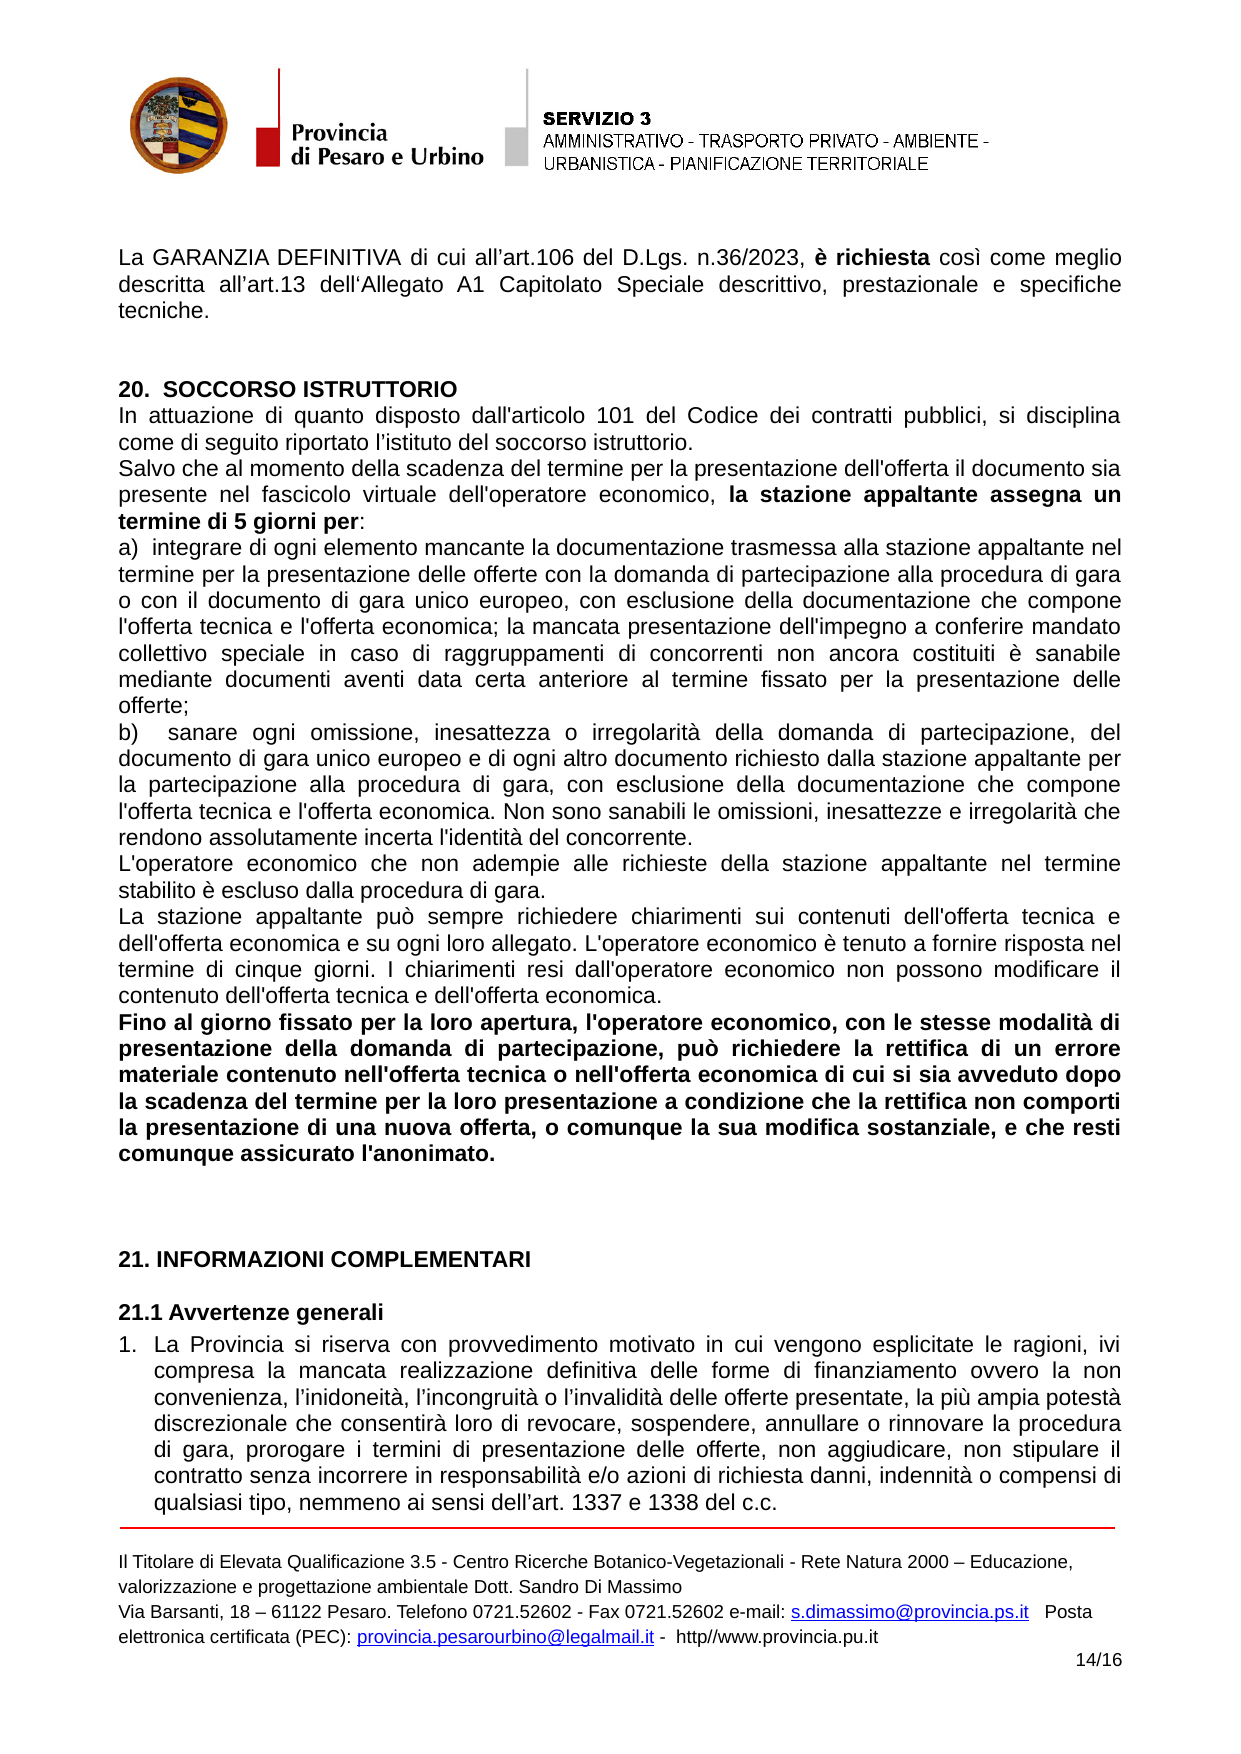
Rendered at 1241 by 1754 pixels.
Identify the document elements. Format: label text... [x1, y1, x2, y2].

text Salvo che al momento della scadenza del termine per la presentazione dell'offerta il documento sia presente nel fascicolo virtuale dell'operatore economico, la stazione appaltante assegna un termine di 5 giorni per: [118, 455, 1122, 534]
text In attuazione di quanto disposto dall'articolo 101 del Codice dei contratti pubblici, si disciplina come di seguito riportato l’istituto del soccorso istruttorio. [118, 402, 1122, 455]
text Fino al giorno fissato per la loro apertura, l'operatore economico, con le stesse modalità di presentazione della domanda di partecipazione, può richiedere la rettifica di un errore materiale contenuto nell'offerta tecnica o nell'offerta economica di cui si sia avveduto dopo la scadenza del termine per la loro presentazione a condizione che la rettifica non comporti la presentazione di una nuova offerta, o comunque la sua modifica sostanziale, e che resti comunque assicurato l'anonimato. [118, 1008, 1122, 1167]
picture [118, 58, 1121, 244]
text a) integrare di ogni elemento mancante la documentazione trasmessa alla stazione appaltante nel termine per la presentazione delle offerte con la domanda di partecipazione alla procedura di gara o con il documento di gara unico europeo, con esclusione della documentazione che compone l'offerta tecnica e l'offerta economica; la mancata presentazione dell'impegno a conferire mandato collettivo speciale in caso di raggruppamenti di concorrenti non ancora costituiti è sanabile mediante documenti aventi data certa anteriore al termine fissato per la presentazione delle offerte; [118, 534, 1122, 719]
text 20. SOCCORSO ISTRUTTORIO [118, 376, 1122, 402]
text 21.1 Avvertenze generali [118, 1298, 1122, 1325]
list La Provincia si riserva con provvedimento motivato in cui vengono esplicitate le ragioni, ivi compresa la mancata realizzazione definitiva delle forme di finanziamento ovvero la non convenienza, l’inidoneità, l’incongruità o l’invalidità delle offerte presentate, la più ampia potestà discrezionale che consentirà loro di revocare, sospendere, annullare o rinnovare la procedura di gara, prorogare i termini di presentazione delle offerte, non aggiudicare, non stipulare il contratto senza incorrere in responsabilità e/o azioni di richiesta danni, indennità o compensi di qualsiasi tipo, nemmeno ai sensi dell’art. 1337 e 1338 del c.c. [118, 1331, 1122, 1515]
text L'operatore economico che non adempie alle richieste della stazione appaltante nel termine stabilito è escluso dalla procedura di gara. [118, 850, 1122, 903]
text La GARANZIA DEFINITIVA di cui all’art.106 del D.Lgs. n.36/2023, è richiesta così come meglio descritta all’art.13 dell‘Allegato A1 Capitolato Speciale descrittivo, prestazionale e specifiche tecniche. [118, 244, 1122, 323]
text La stazione appaltante può sempre richiedere chiarimenti sui contenuti dell'offerta tecnica e dell'offerta economica e su ogni loro allegato. L'operatore economico è tenuto a fornire risposta nel termine di cinque giorni. I chiarimenti resi dall'operatore economico non possono modificare il contenuto dell'offerta tecnica e dell'offerta economica. [118, 903, 1122, 1008]
text b) sanare ogni omissione, inesattezza o irregolarità della domanda di partecipazione, del documento di gara unico europeo e di ogni altro documento richiesto dalla stazione appaltante per la partecipazione alla procedura di gara, con esclusione della documentazione che compone l'offerta tecnica e l'offerta economica. Non sono sanabili le omissioni, inesattezze e irregolarità che rendono assolutamente incerta l'identità del concorrente. [118, 719, 1122, 850]
text 21. INFORMAZIONI COMPLEMENTARI [118, 1246, 1122, 1272]
